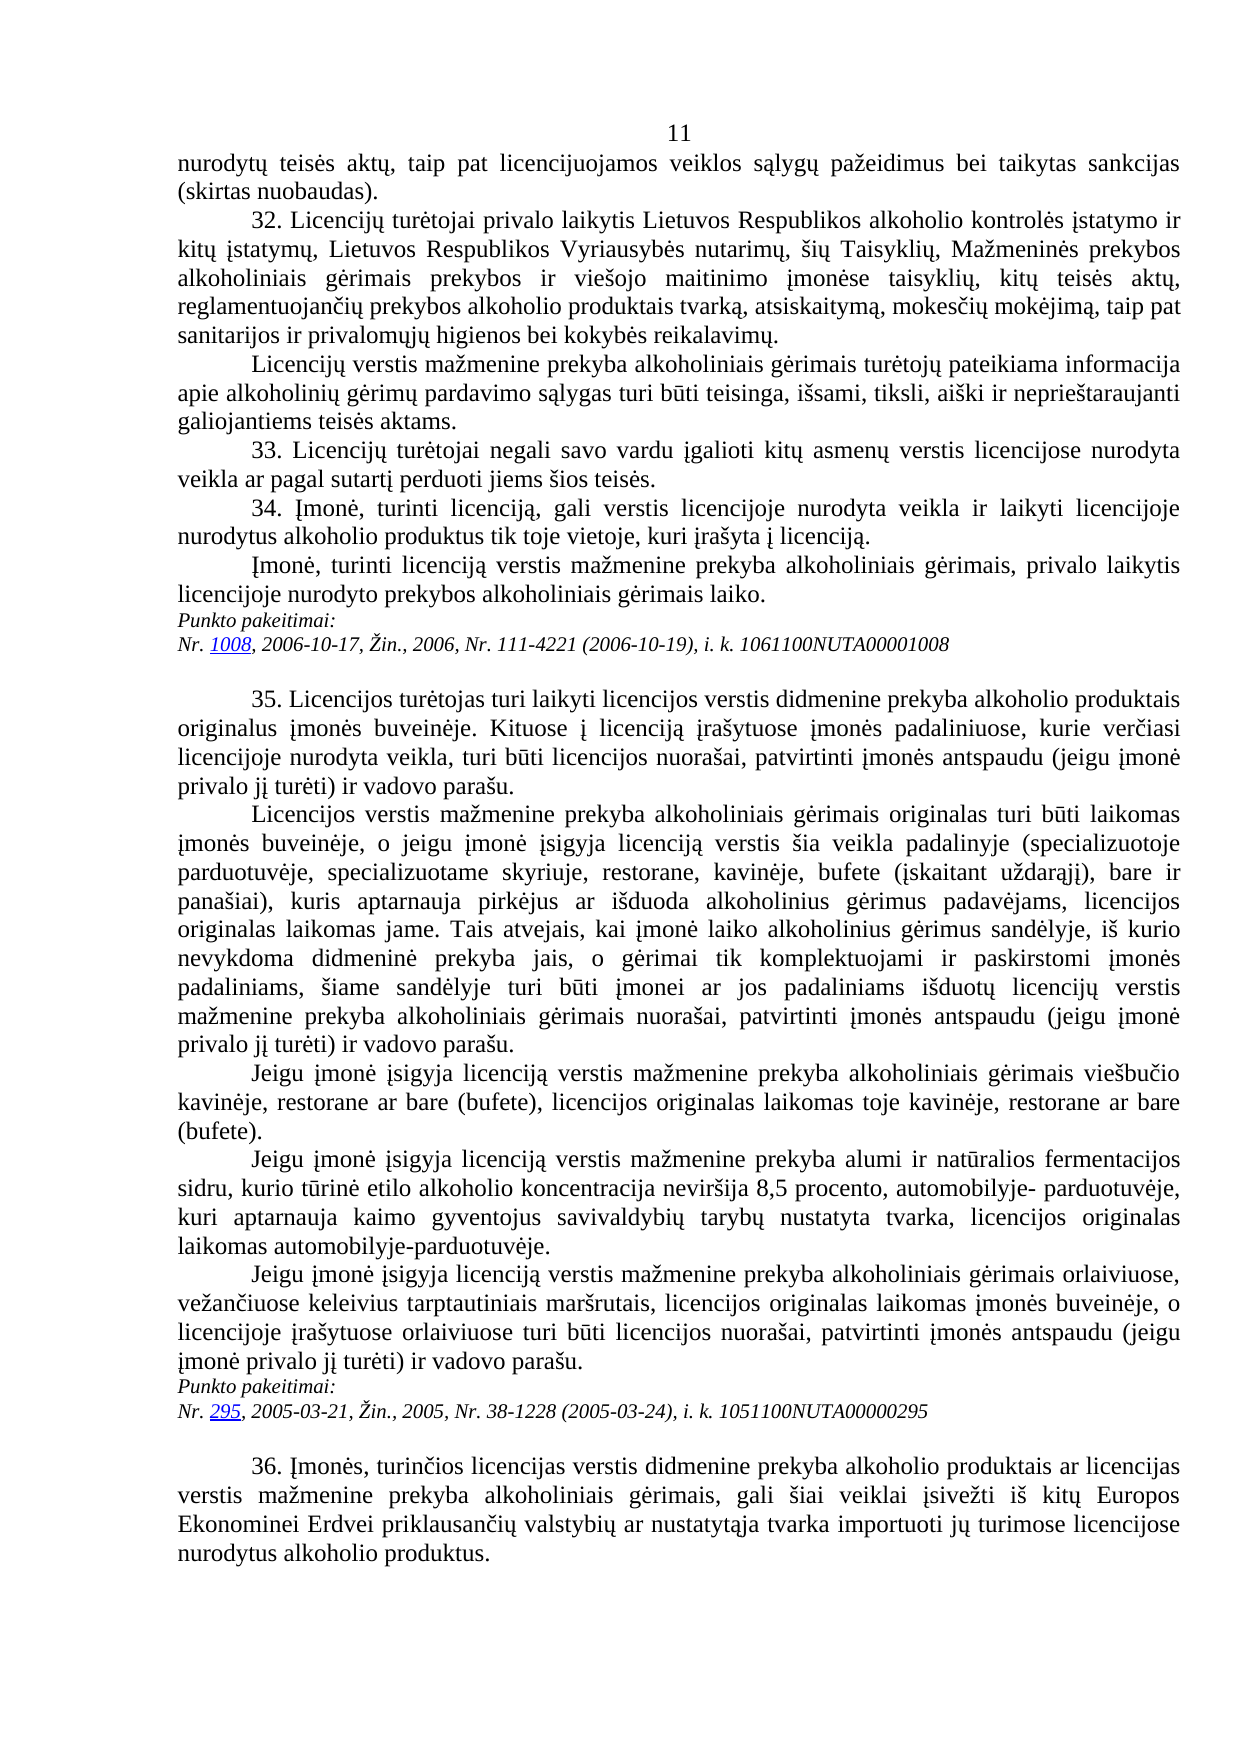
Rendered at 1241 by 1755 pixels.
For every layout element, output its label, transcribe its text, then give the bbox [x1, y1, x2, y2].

text Licencijų verstis mažmenine prekyba alkoholiniais gėrimais turėtojų pateikiama informacija apie alkoholinių gėrimų pardavimo sąlygas turi būti teisinga, išsami, tiksli, aiški ir neprieštaraujanti galiojantiems teisės aktams. [177, 349, 1181, 435]
text Punkto pakeitimai: [177, 1374, 1181, 1398]
text Jeigu įmonė įsigyja licenciją verstis mažmenine prekyba alumi ir natūralios fermentacijos sidru, kurio tūrinė etilo alkoholio koncentracija neviršija 8,5 procento, automobilyje- parduotuvėje, kuri aptarnauja kaimo gyventojus savivaldybių tarybų nustatyta tvarka, licencijos originalas laikomas automobilyje-parduotuvėje. [177, 1144, 1181, 1259]
text Nr. 295, 2005-03-21, Žin., 2005, Nr. 38-1228 (2005-03-24), i. k. 1051100NUTA00000295 [177, 1398, 1181, 1423]
text Jeigu įmonė įsigyja licenciją verstis mažmenine prekyba alkoholiniais gėrimais viešbučio kavinėje, restorane ar bare (bufete), licencijos originalas laikomas toje kavinėje, restorane ar bare (bufete). [177, 1058, 1181, 1144]
text Įmonė, turinti licenciją verstis mažmenine prekyba alkoholiniais gėrimais, privalo laikytis licencijoje nurodyto prekybos alkoholiniais gėrimais laiko. [177, 550, 1181, 608]
text 36. Įmonės, turinčios licencijas verstis didmenine prekyba alkoholio produktais ar licencijas verstis mažmenine prekyba alkoholiniais gėrimais, gali šiai veiklai įsivežti iš kitų Europos Ekonominei Erdvei priklausančių valstybių ar nustatytąja tvarka importuoti jų turimose licencijose nurodytus alkoholio produktus. [177, 1451, 1181, 1566]
text 35. Licencijos turėtojas turi laikyti licencijos verstis didmenine prekyba alkoholio produktais originalus įmonės buveinėje. Kituose į licenciją įrašytuose įmonės padaliniuose, kurie verčiasi licencijoje nurodyta veikla, turi būti licencijos nuorašai, patvirtinti įmonės antspaudu (jeigu įmonė privalo jį turėti) ir vadovo parašu. [177, 684, 1181, 799]
text Licencijos verstis mažmenine prekyba alkoholiniais gėrimais originalas turi būti laikomas įmonės buveinėje, o jeigu įmonė įsigyja licenciją verstis šia veikla padalinyje (specializuotoje parduotuvėje, specializuotame skyriuje, restorane, kavinėje, bufete (įskaitant uždarąjį), bare ir panašiai), kuris aptarnauja pirkėjus ar išduoda alkoholinius gėrimus padavėjams, licencijos originalas laikomas jame. Tais atvejais, kai įmonė laiko alkoholinius gėrimus sandėlyje, iš kurio nevykdoma didmeninė prekyba jais, o gėrimai tik komplektuojami ir paskirstomi įmonės padaliniams, šiame sandėlyje turi būti įmonei ar jos padaliniams išduotų licencijų verstis mažmenine prekyba alkoholiniais gėrimais nuorašai, patvirtinti įmonės antspaudu (jeigu įmonė privalo jį turėti) ir vadovo parašu. [177, 799, 1181, 1058]
text Jeigu įmonė įsigyja licenciją verstis mažmenine prekyba alkoholiniais gėrimais orlaiviuose, vežančiuose keleivius tarptautiniais maršrutais, licencijos originalas laikomas įmonės buveinėje, o licencijoje įrašytuose orlaiviuose turi būti licencijos nuorašai, patvirtinti įmonės antspaudu (jeigu įmonė privalo jį turėti) ir vadovo parašu. [177, 1259, 1181, 1374]
text 32. Licencijų turėtojai privalo laikytis Lietuvos Respublikos alkoholio kontrolės įstatymo ir kitų įstatymų, Lietuvos Respublikos Vyriausybės nutarimų, šių Taisyklių, Mažmeninės prekybos alkoholiniais gėrimais prekybos ir viešojo maitinimo įmonėse taisyklių, kitų teisės aktų, reglamentuojančių prekybos alkoholio produktais tvarką, atsiskaitymą, mokesčių mokėjimą, taip pat sanitarijos ir privalomųjų higienos bei kokybės reikalavimų. [177, 205, 1181, 349]
text Punkto pakeitimai: [177, 608, 1181, 632]
text nurodytų teisės aktų, taip pat licencijuojamos veiklos sąlygų pažeidimus bei taikytas sankcijas (skirtas nuobaudas). [177, 148, 1181, 205]
text Nr. 1008, 2006-10-17, Žin., 2006, Nr. 111-4221 (2006-10-19), i. k. 1061100NUTA00001008 [177, 632, 1181, 656]
text 34. Įmonė, turinti licenciją, gali verstis licencijoje nurodyta veikla ir laikyti licencijoje nurodytus alkoholio produktus tik toje vietoje, kuri įrašyta į licenciją. [177, 493, 1181, 550]
text 33. Licencijų turėtojai negali savo vardu įgalioti kitų asmenų verstis licencijose nurodyta veikla ar pagal sutartį perduoti jiems šios teisės. [177, 435, 1181, 493]
